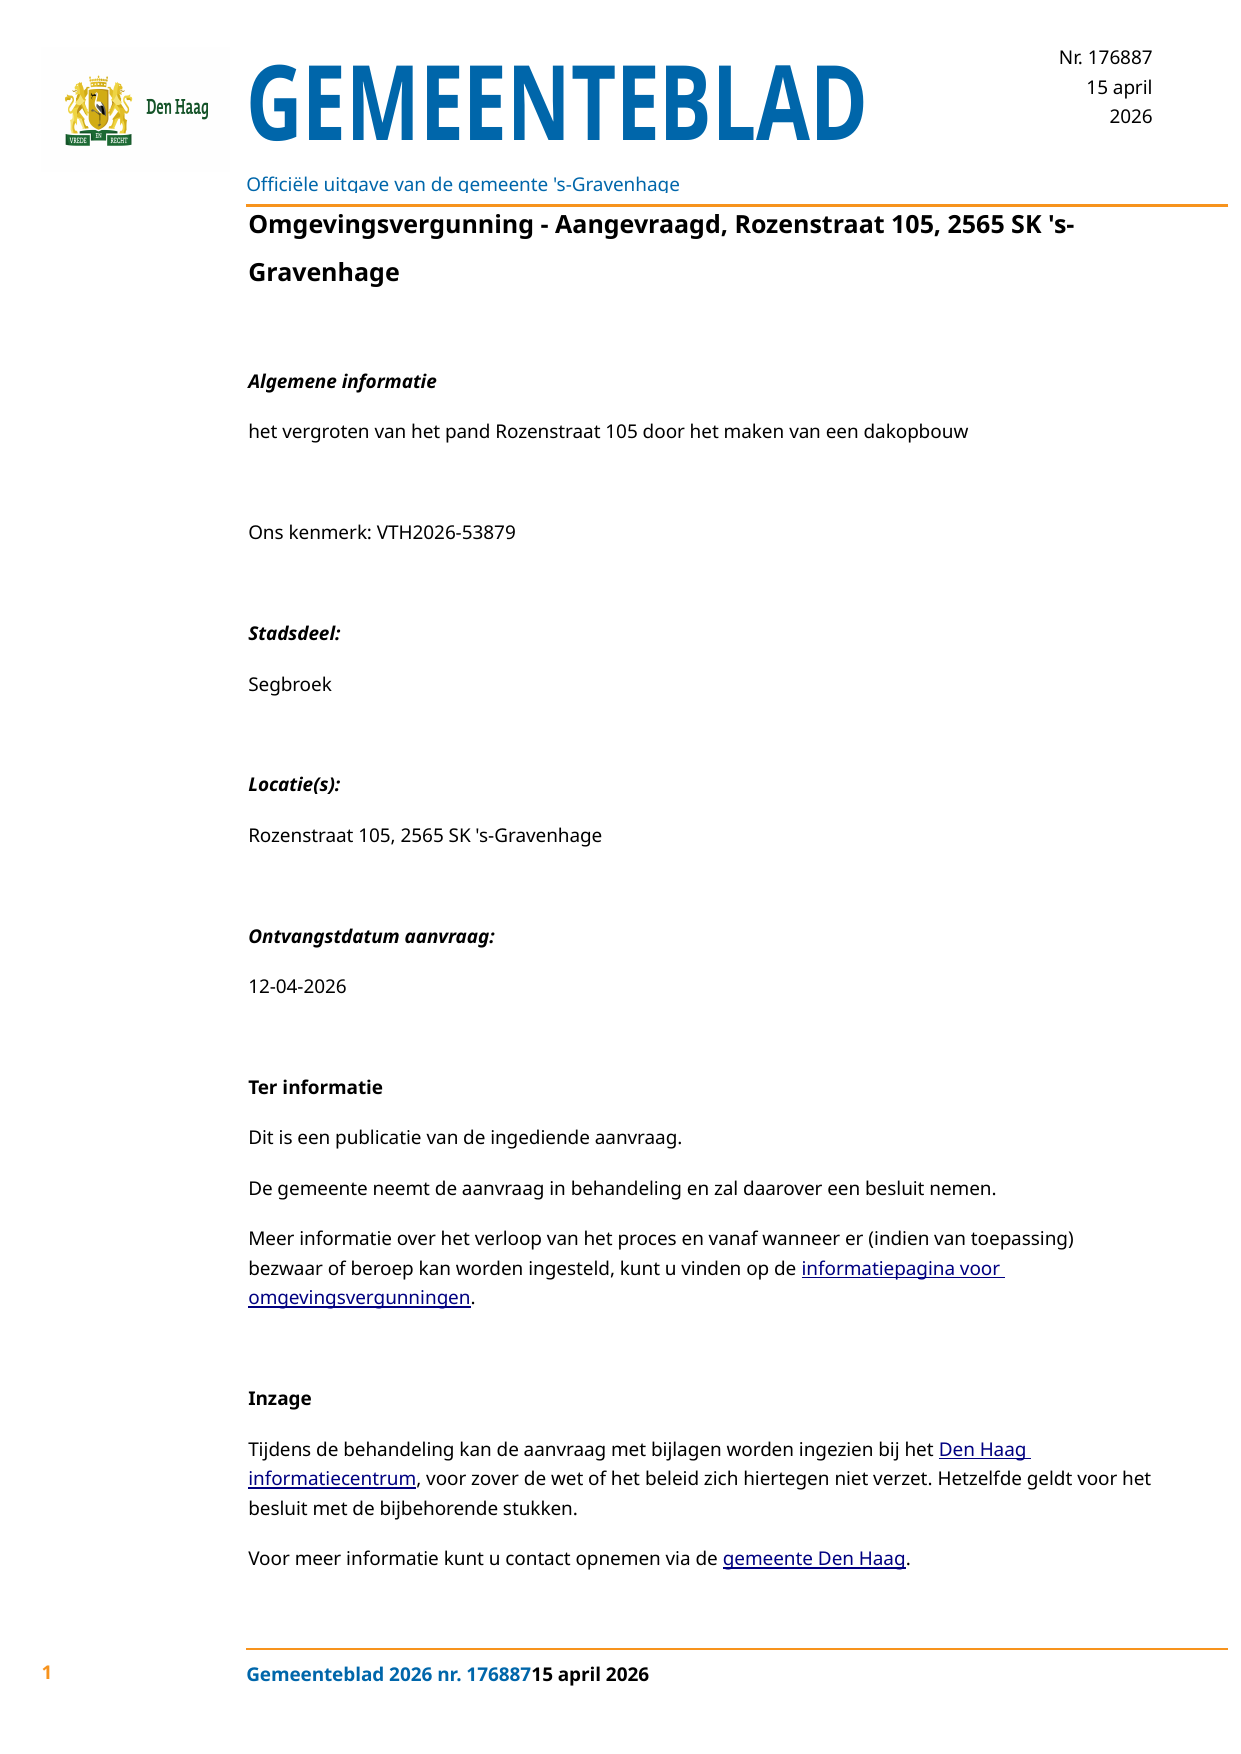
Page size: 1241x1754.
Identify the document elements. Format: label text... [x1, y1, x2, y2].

text Ter informatie [248, 1074, 1152, 1100]
text Meer informatie over het verloop van het proces en vanaf wanneer er (indien van toepassing) bezwaar of beroep kan worden ingesteld, kunt u vinden op de informatiepagina voor omgevingsvergunningen. [248, 1225, 1152, 1310]
text Tijdens de behandeling kan de aanvraag met bijlagen worden ingezien bij het Den Haag informatiecentrum, voor zover de wet of het beleid zich hiertegen niet verzet. Hetzelfde geldt voor het besluit met de bijbehorende stukken. [248, 1436, 1152, 1521]
text Ontvangstdatum aanvraag: [248, 923, 1152, 949]
text Omgevingsvergunning - Aangevraagd, Rozenstraat 105, 2565 SK 's-Gravenhage [248, 207, 1152, 288]
text De gemeente neemt de aanvraag in behandeling en zal daarover een besluit nemen. [248, 1175, 1152, 1201]
text Rozenstraat 105, 2565 SK 's-Gravenhage [248, 822, 1152, 848]
text Segbroek [248, 671, 1152, 697]
text Voor meer informatie kunt u contact opnemen via de gemeente Den Haag. [248, 1545, 1152, 1571]
text Dit is een publicatie van de ingediende aanvraag. [248, 1124, 1152, 1150]
text het vergroten van het pand Rozenstraat 105 door het maken van een dakopbouw [248, 419, 1152, 444]
text Inzage [248, 1385, 1152, 1411]
text Algemene informatie [248, 368, 1152, 394]
text Stadsdeel: [248, 620, 1152, 646]
text Ons kenmerk: VTH2026-53879 [248, 519, 1152, 545]
text Locatie(s): [248, 772, 1152, 797]
picture [41, 47, 231, 172]
text 12-04-2026 [248, 973, 1152, 999]
